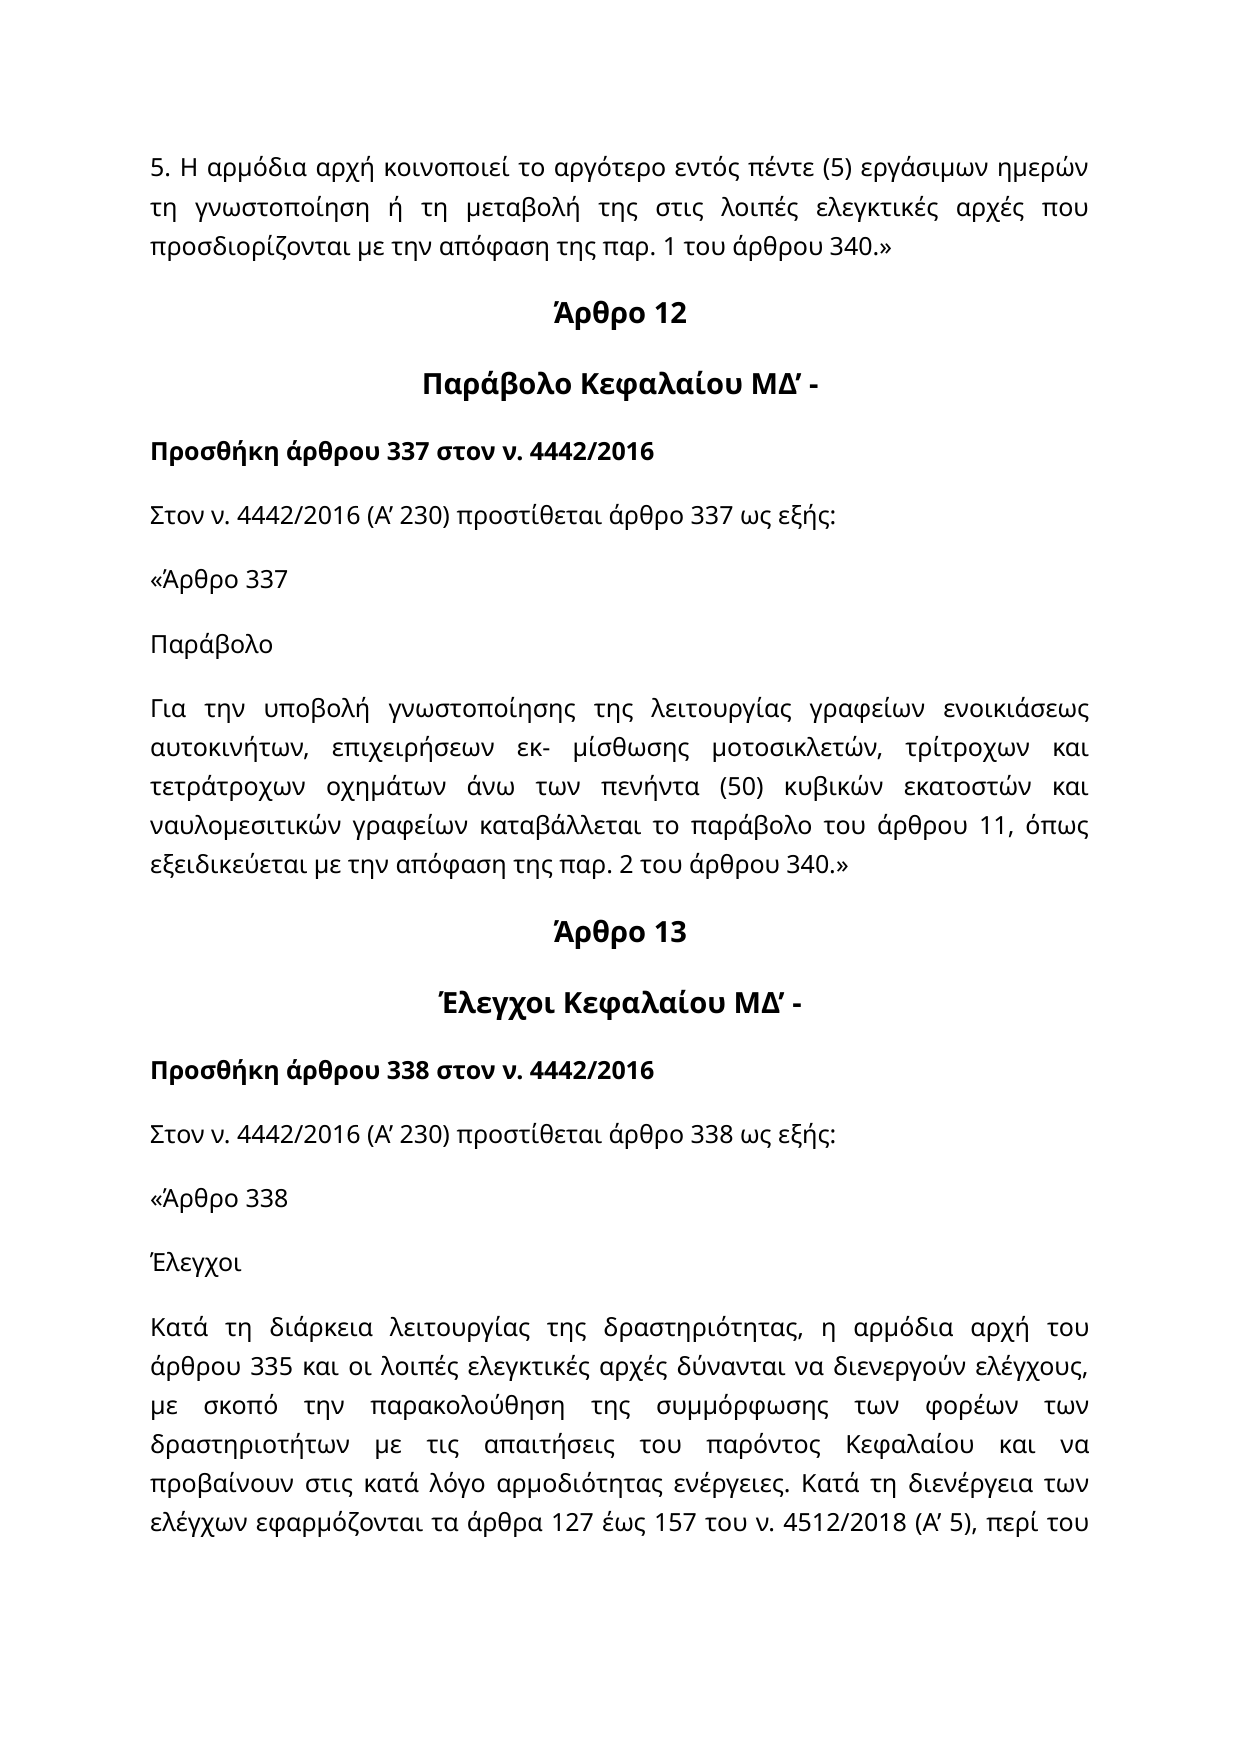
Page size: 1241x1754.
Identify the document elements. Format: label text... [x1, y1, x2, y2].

text Προσθήκη άρθρου 338 στον ν. 4442/2016 [150, 1052, 1090, 1087]
text Κατά τη διάρκεια λειτουργίας της δραστηριότητας, η αρμόδια αρχή του άρθρου 335 και οι λοιπές ελεγκτικές αρχές δύνανται να διενεργούν ελέγχους, με σκοπό την παρακολούθηση της συμμόρφωσης των φορέων των δραστηριοτήτων με τις απαιτήσεις του παρόντος Κεφαλαίου και να προβαίνουν στις κατά λόγο αρμοδιότητας ενέργειες. Κατά τη διενέργεια των ελέγχων εφαρμόζονται τα άρθρα 127 έως 157 του ν. 4512/2018 (Α’ 5), περί του [150, 1309, 1090, 1539]
subtitle Παράβολο Κεφαλαίου ΜΔ’ - [150, 363, 1090, 403]
text «Άρθρο 337 [150, 562, 1090, 596]
subtitle Έλεγχοι Κεφαλαίου ΜΔ’ - [150, 982, 1090, 1022]
subtitle Άρθρο 13 [150, 911, 1090, 951]
text Για την υποβολή γνωστοποίησης της λειτουργίας γραφείων ενοικιάσεως αυτοκινήτων, επιχειρήσεων εκ- μίσθωσης μοτοσικλετών, τρίτροχων και τετράτροχων οχημάτων άνω των πενήντα (50) κυβικών εκατοστών και ναυλομεσιτικών γραφείων καταβάλλεται το παράβολο του άρθρου 11, όπως εξειδικεύεται με την απόφαση της παρ. 2 του άρθρου 340.» [150, 690, 1090, 881]
text «Άρθρο 338 [150, 1181, 1090, 1215]
text Στον ν. 4442/2016 (Α’ 230) προστίθεται άρθρο 337 ως εξής: [150, 498, 1090, 532]
subtitle Άρθρο 12 [150, 292, 1090, 332]
text Έλεγχοι [150, 1245, 1090, 1279]
text Στον ν. 4442/2016 (Α’ 230) προστίθεται άρθρο 338 ως εξής: [150, 1117, 1090, 1151]
text 5. Η αρμόδια αρχή κοινοποιεί το αργότερο εντός πέντε (5) εργάσιμων ημερών τη γνωστοποίηση ή τη μεταβολή της στις λοιπές ελεγκτικές αρχές που προσδιορίζονται με την απόφαση της παρ. 1 του άρθρου 340.» [150, 150, 1090, 262]
text Προσθήκη άρθρου 337 στον ν. 4442/2016 [150, 434, 1090, 468]
text Παράβολο [150, 626, 1090, 660]
